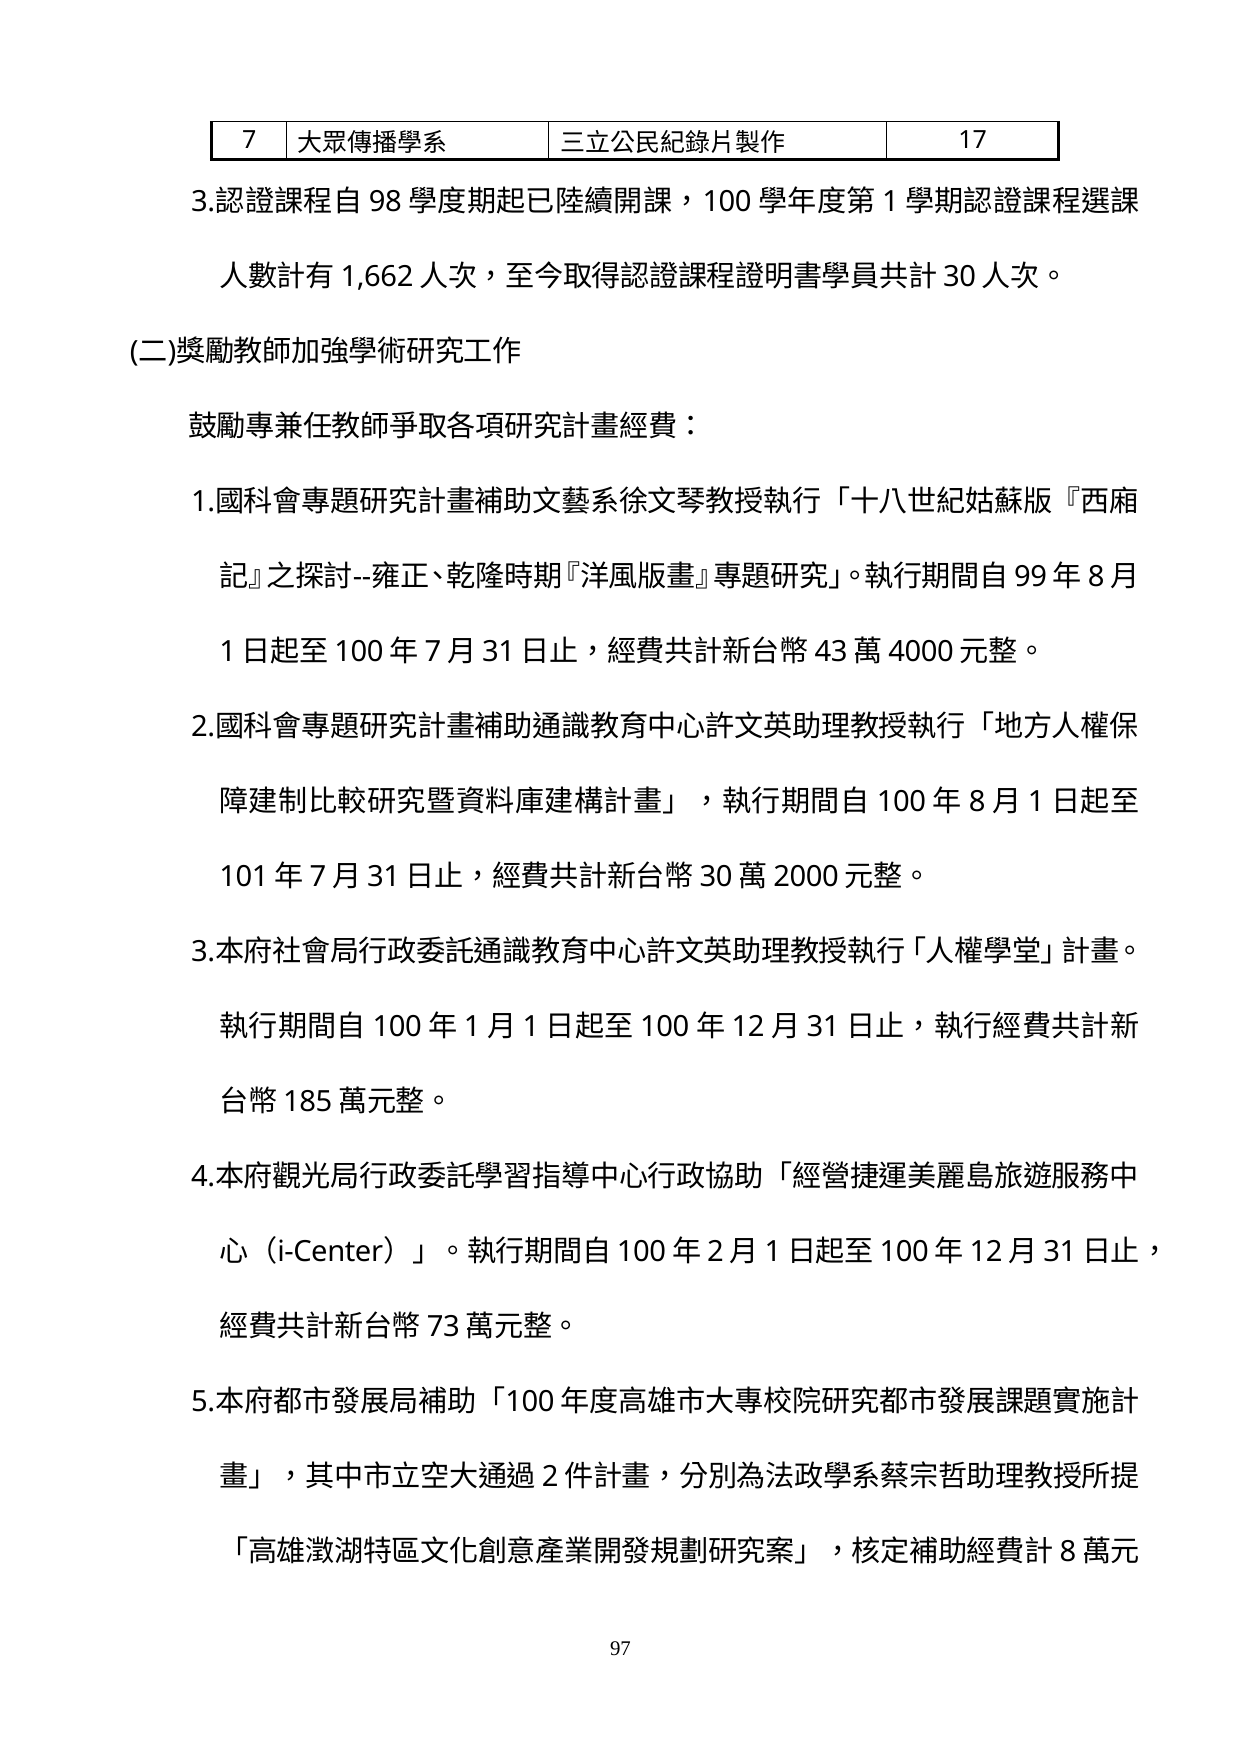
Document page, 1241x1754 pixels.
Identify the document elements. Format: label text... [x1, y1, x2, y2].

text (二)獎勵教師加強學術研究工作 [129, 311, 1140, 386]
table_cell 大眾傳播學系 [287, 122, 548, 158]
text 鼓勵專兼任教師爭取各項研究計畫經費： [188, 386, 1140, 461]
table_cell 三立公民紀錄片製作 [549, 122, 886, 158]
text 1.國科會專題研究計畫補助文藝系徐文琴教授執行「十八世紀姑蘇版『西廂記』之探討--雍正、乾隆時期『洋風版畫』專題研究」。執行期間自99年8月1日起至100年7月31日止，經費共計新台幣43萬4000元整。 [191, 461, 1140, 686]
text 5.本府都市發展局補助「100年度高雄市大專校院研究都市發展課題實施計畫」，其中市立空大通過2件計畫，分別為法政學系蔡宗哲助理教授所提「高雄澂湖特區文化創意產業開發規劃研究案」，核定補助經費計8萬元 [191, 1361, 1140, 1586]
text 3.認證課程自98學度期起已陸續開課，100學年度第1學期認證課程選課人數計有1,662人次，至今取得認證課程證明書學員共計30人次。 [191, 161, 1140, 311]
table_cell 7 [213, 122, 286, 158]
text 4.本府觀光局行政委託學習指導中心行政協助「經營捷運美麗島旅遊服務中心（i-Center）」。執行期間自100年2月1日起至100年12月31日止，經費共計新台幣73萬元整。 [191, 1136, 1140, 1361]
table_cell 17 [887, 122, 1057, 158]
text 2.國科會專題研究計畫補助通識教育中心許文英助理教授執行「地方人權保障建制比較研究暨資料庫建構計畫」，執行期間自100年8月1日起至101年7月31日止，經費共計新台幣30萬2000元整。 [191, 686, 1140, 911]
text 3.本府社會局行政委託通識教育中心許文英助理教授執行「人權學堂」計畫。執行期間自100年1月1日起至100年12月31日止，執行經費共計新台幣185萬元整。 [191, 911, 1140, 1136]
